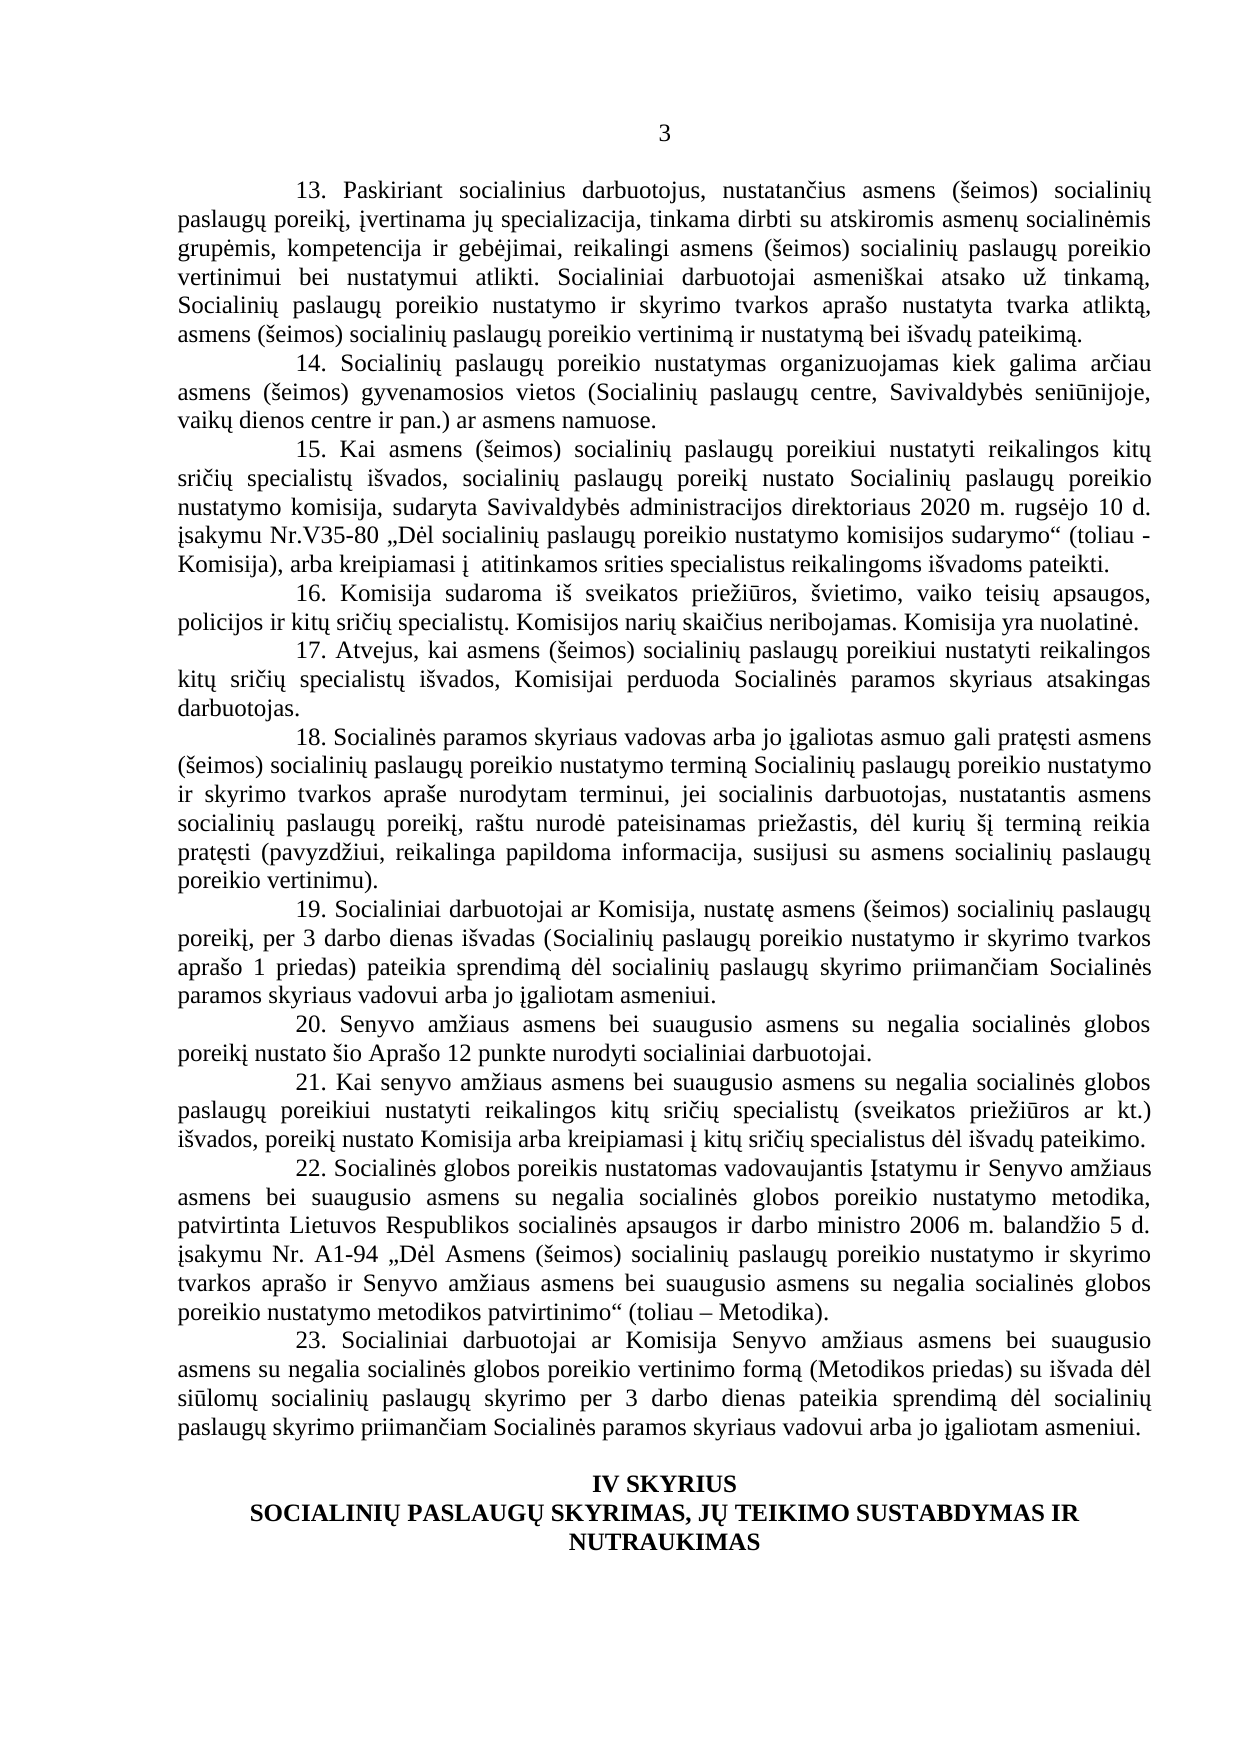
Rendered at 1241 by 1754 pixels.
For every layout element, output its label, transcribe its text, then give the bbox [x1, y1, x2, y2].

text 18. Socialinės paramos skyriaus vadovas arba jo įgaliotas asmuo gali pratęsti asmens (šeimos) socialinių paslaugų poreikio nustatymo terminą Socialinių paslaugų poreikio nustatymo ir skyrimo tvarkos apraše nurodytam terminui, jei socialinis darbuotojas, nustatantis asmens socialinių paslaugų poreikį, raštu nurodė pateisinamas priežastis, dėl kurių šį terminą reikia pratęsti (pavyzdžiui, reikalinga papildoma informacija, susijusi su asmens socialinių paslaugų poreikio vertinimu). [177, 722, 1152, 894]
text 22. Socialinės globos poreikis nustatomas vadovaujantis Įstatymu ir Senyvo amžiaus asmens bei suaugusio asmens su negalia socialinės globos poreikio nustatymo metodika, patvirtinta Lietuvos Respublikos socialinės apsaugos ir darbo ministro 2006 m. balandžio 5 d. įsakymu Nr. A1-94 „Dėl Asmens (šeimos) socialinių paslaugų poreikio nustatymo ir skyrimo tvarkos aprašo ir Senyvo amžiaus asmens bei suaugusio asmens su negalia socialinės globos poreikio nustatymo metodikos patvirtinimo“ (toliau – Metodika). [177, 1153, 1152, 1326]
text 17. Atvejus, kai asmens (šeimos) socialinių paslaugų poreikiui nustatyti reikalingos kitų sričių specialistų išvados, Komisijai perduoda Socialinės paramos skyriaus atsakingas darbuotojas. [177, 636, 1152, 722]
text 13. Paskiriant socialinius darbuotojus, nustatančius asmens (šeimos) socialinių paslaugų poreikį, įvertinama jų specializacija, tinkama dirbti su atskiromis asmenų socialinėmis grupėmis, kompetencija ir gebėjimai, reikalingi asmens (šeimos) socialinių paslaugų poreikio vertinimui bei nustatymui atlikti. Socialiniai darbuotojai asmeniškai atsako už tinkamą, Socialinių paslaugų poreikio nustatymo ir skyrimo tvarkos aprašo nustatyta tvarka atliktą, asmens (šeimos) socialinių paslaugų poreikio vertinimą ir nustatymą bei išvadų pateikimą. [177, 176, 1152, 348]
text 20. Senyvo amžiaus asmens bei suaugusio asmens su negalia socialinės globos poreikį nustato šio Aprašo 12 punkte nurodyti socialiniai darbuotojai. [177, 1009, 1152, 1067]
text 14. Socialinių paslaugų poreikio nustatymas organizuojamas kiek galima arčiau asmens (šeimos) gyvenamosios vietos (Socialinių paslaugų centre, Savivaldybės seniūnijoje, vaikų dienos centre ir pan.) ar asmens namuose. [177, 348, 1152, 434]
text 21. Kai senyvo amžiaus asmens bei suaugusio asmens su negalia socialinės globos paslaugų poreikiui nustatyti reikalingos kitų sričių specialistų (sveikatos priežiūros ar kt.) išvados, poreikį nustato Komisija arba kreipiamasi į kitų sričių specialistus dėl išvadų pateikimo. [177, 1067, 1152, 1153]
text 19. Socialiniai darbuotojai ar Komisija, nustatę asmens (šeimos) socialinių paslaugų poreikį, per 3 darbo dienas išvadas (Socialinių paslaugų poreikio nustatymo ir skyrimo tvarkos aprašo 1 priedas) pateikia sprendimą dėl socialinių paslaugų skyrimo priimančiam Socialinės paramos skyriaus vadovui arba jo įgaliotam asmeniui. [177, 894, 1152, 1009]
text 15. Kai asmens (šeimos) socialinių paslaugų poreikiui nustatyti reikalingos kitų sričių specialistų išvados, socialinių paslaugų poreikį nustato Socialinių paslaugų poreikio nustatymo komisija, sudaryta Savivaldybės administracijos direktoriaus 2020 m. rugsėjo 10 d. įsakymu Nr.V35-80 „Dėl socialinių paslaugų poreikio nustatymo komisijos sudarymo“ (toliau - Komisija), arba kreipiamasi į atitinkamos srities specialistus reikalingoms išvadoms pateikti. [177, 434, 1152, 578]
text SOCIALINIŲ PASLAUGŲ SKYRIMAS, JŲ TEIKIMO SUSTABDYMAS IR NUTRAUKIMAS [177, 1498, 1152, 1556]
text 16. Komisija sudaroma iš sveikatos priežiūros, švietimo, vaiko teisių apsaugos, policijos ir kitų sričių specialistų. Komisijos narių skaičius neribojamas. Komisija yra nuolatinė. [177, 578, 1152, 636]
text 23. Socialiniai darbuotojai ar Komisija Senyvo amžiaus asmens bei suaugusio asmens su negalia socialinės globos poreikio vertinimo formą (Metodikos priedas) su išvada dėl siūlomų socialinių paslaugų skyrimo per 3 darbo dienas pateikia sprendimą dėl socialinių paslaugų skyrimo priimančiam Socialinės paramos skyriaus vadovui arba jo įgaliotam asmeniui. [177, 1326, 1152, 1441]
text IV SKYRIUS [177, 1469, 1152, 1498]
